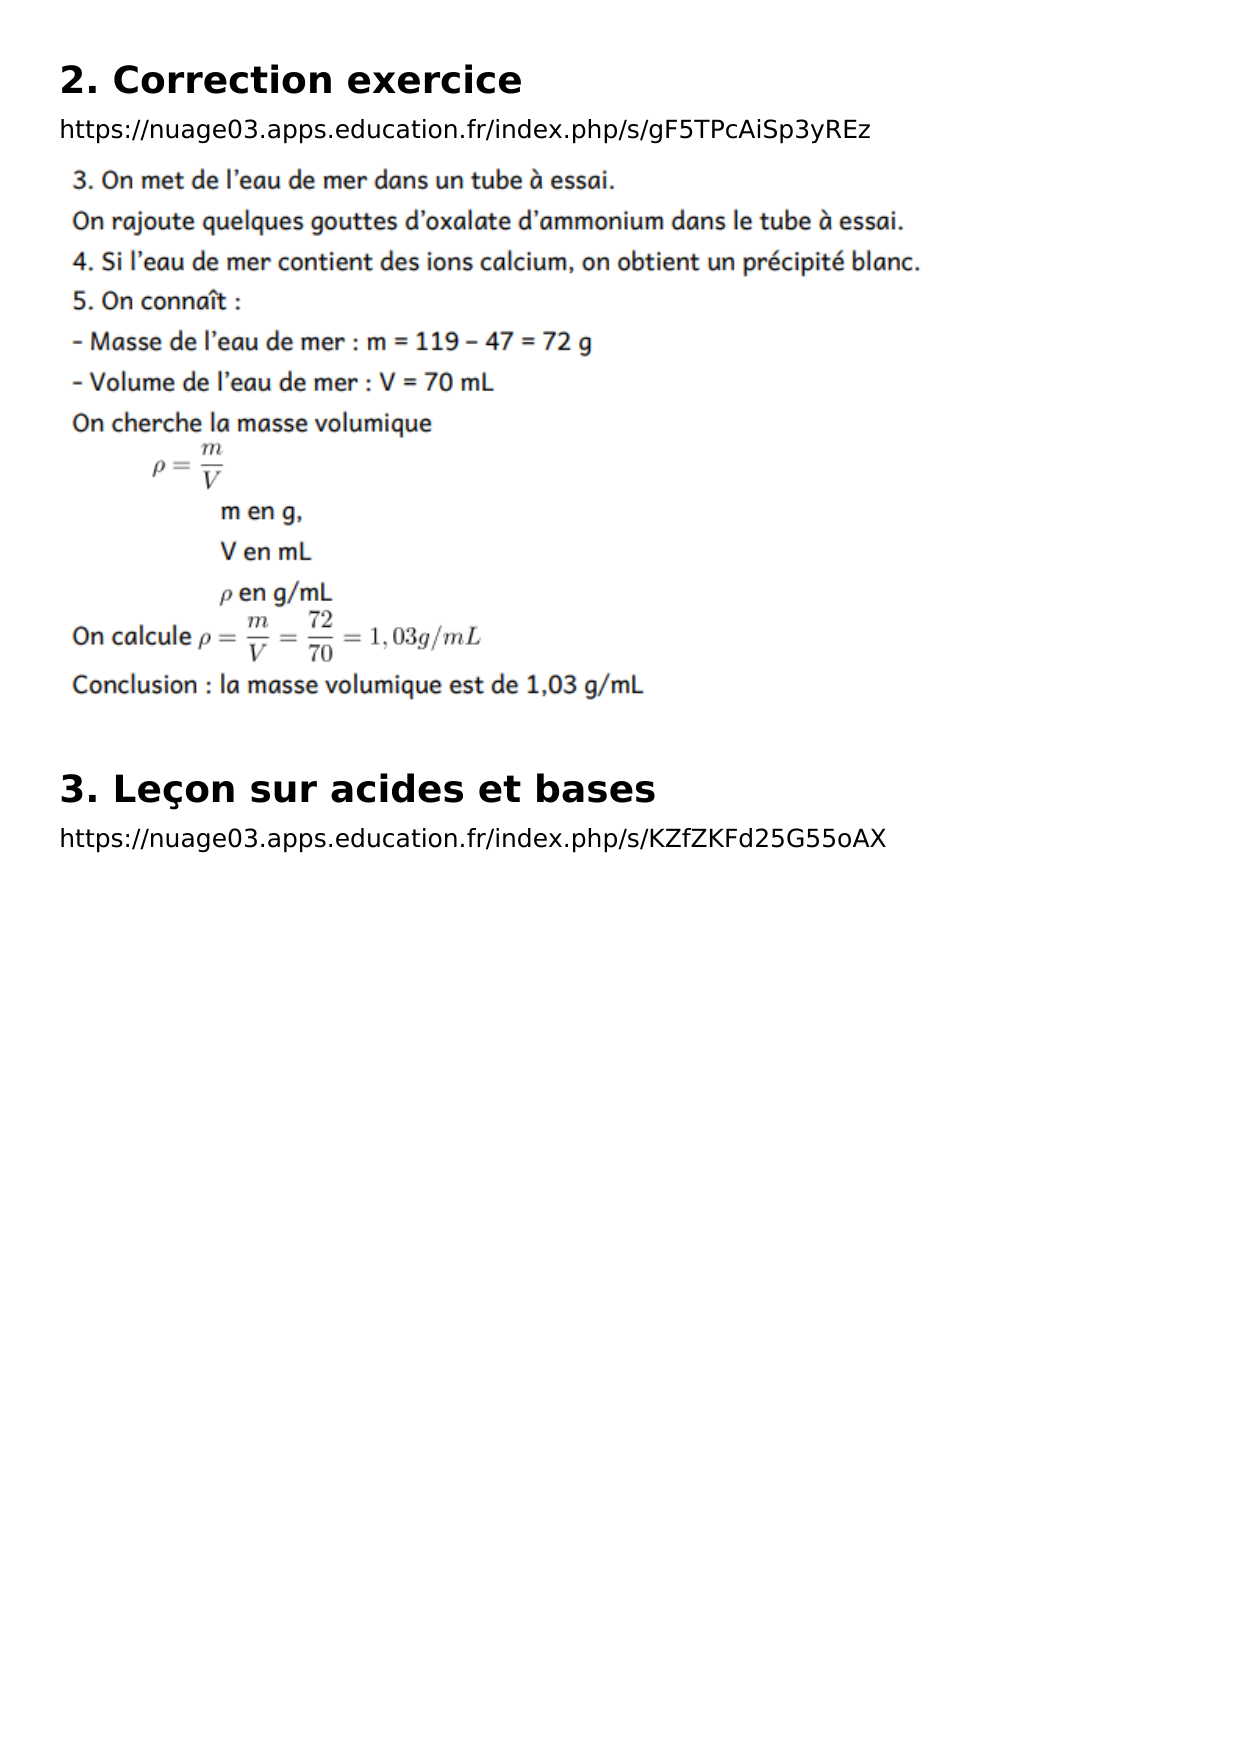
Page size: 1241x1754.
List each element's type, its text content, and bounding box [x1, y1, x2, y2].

subtitle 2. Correction exercice [59, 59, 1181, 103]
subtitle 3. Leçon sur acides et bases [59, 768, 1181, 811]
text https://nuage03.apps.education.fr/index.php/s/KZfZKFd25G55oAX [59, 824, 1181, 853]
text https://nuage03.apps.education.fr/index.php/s/gF5TPcAiSp3yREz [59, 115, 1181, 144]
picture [59, 156, 972, 731]
